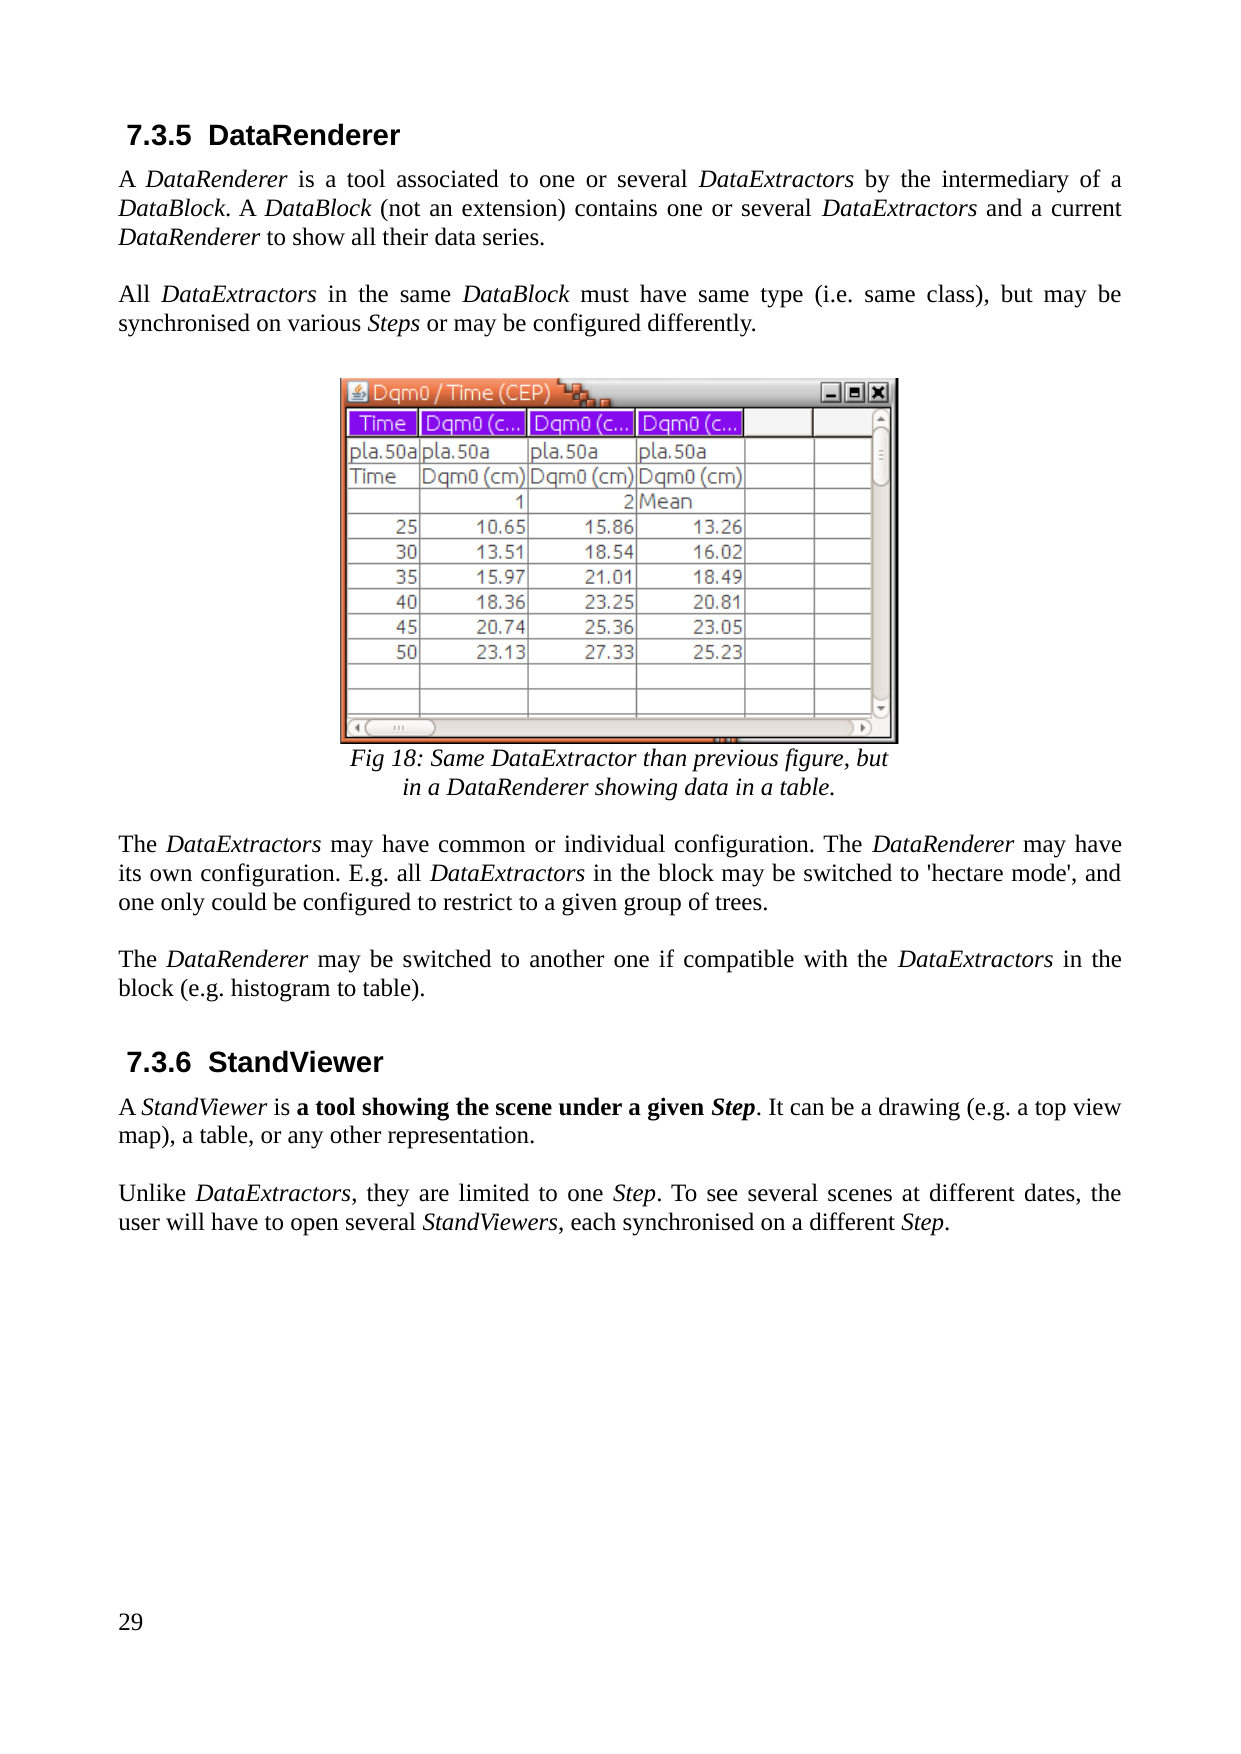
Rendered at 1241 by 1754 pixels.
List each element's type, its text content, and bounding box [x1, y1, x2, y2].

text The DataRenderer may be switched to another one if compatible with the DataExtractors in the block (e.g. histogram to table). [118, 944, 1122, 1002]
text All DataExtractors in the same DataBlock must have same type (i.e. same class), but may be synchronised on various Steps or may be configured differently. [118, 279, 1122, 337]
picture [340, 378, 900, 744]
text A StandViewer is a tool showing the scene under a given Step. It can be a drawing (e.g. a top view map), a table, or any other representation. [118, 1092, 1122, 1149]
text Fig 18: Same DataExtractor than previous figure, but in a DataRenderer showing data in a table. [340, 744, 900, 801]
subtitle StandViewer [118, 1045, 1122, 1079]
text Unlike DataExtractors, they are limited to one Step. To see several scenes at different dates, the user will have to open several StandViewers, each synchronised on a different Step. [118, 1178, 1122, 1235]
text The DataExtractors may have common or individual configuration. The DataRenderer may have its own configuration. E.g. all DataExtractors in the block may be switched to 'hectare mode', and one only could be configured to restrict to a given group of trees. [118, 829, 1122, 916]
subtitle DataRenderer [118, 118, 1122, 152]
text A DataRenderer is a tool associated to one or several DataExtractors by the intermediary of a DataBlock. A DataBlock (not an extension) contains one or several DataExtractors and a current DataRenderer to show all their data series. [118, 164, 1122, 251]
